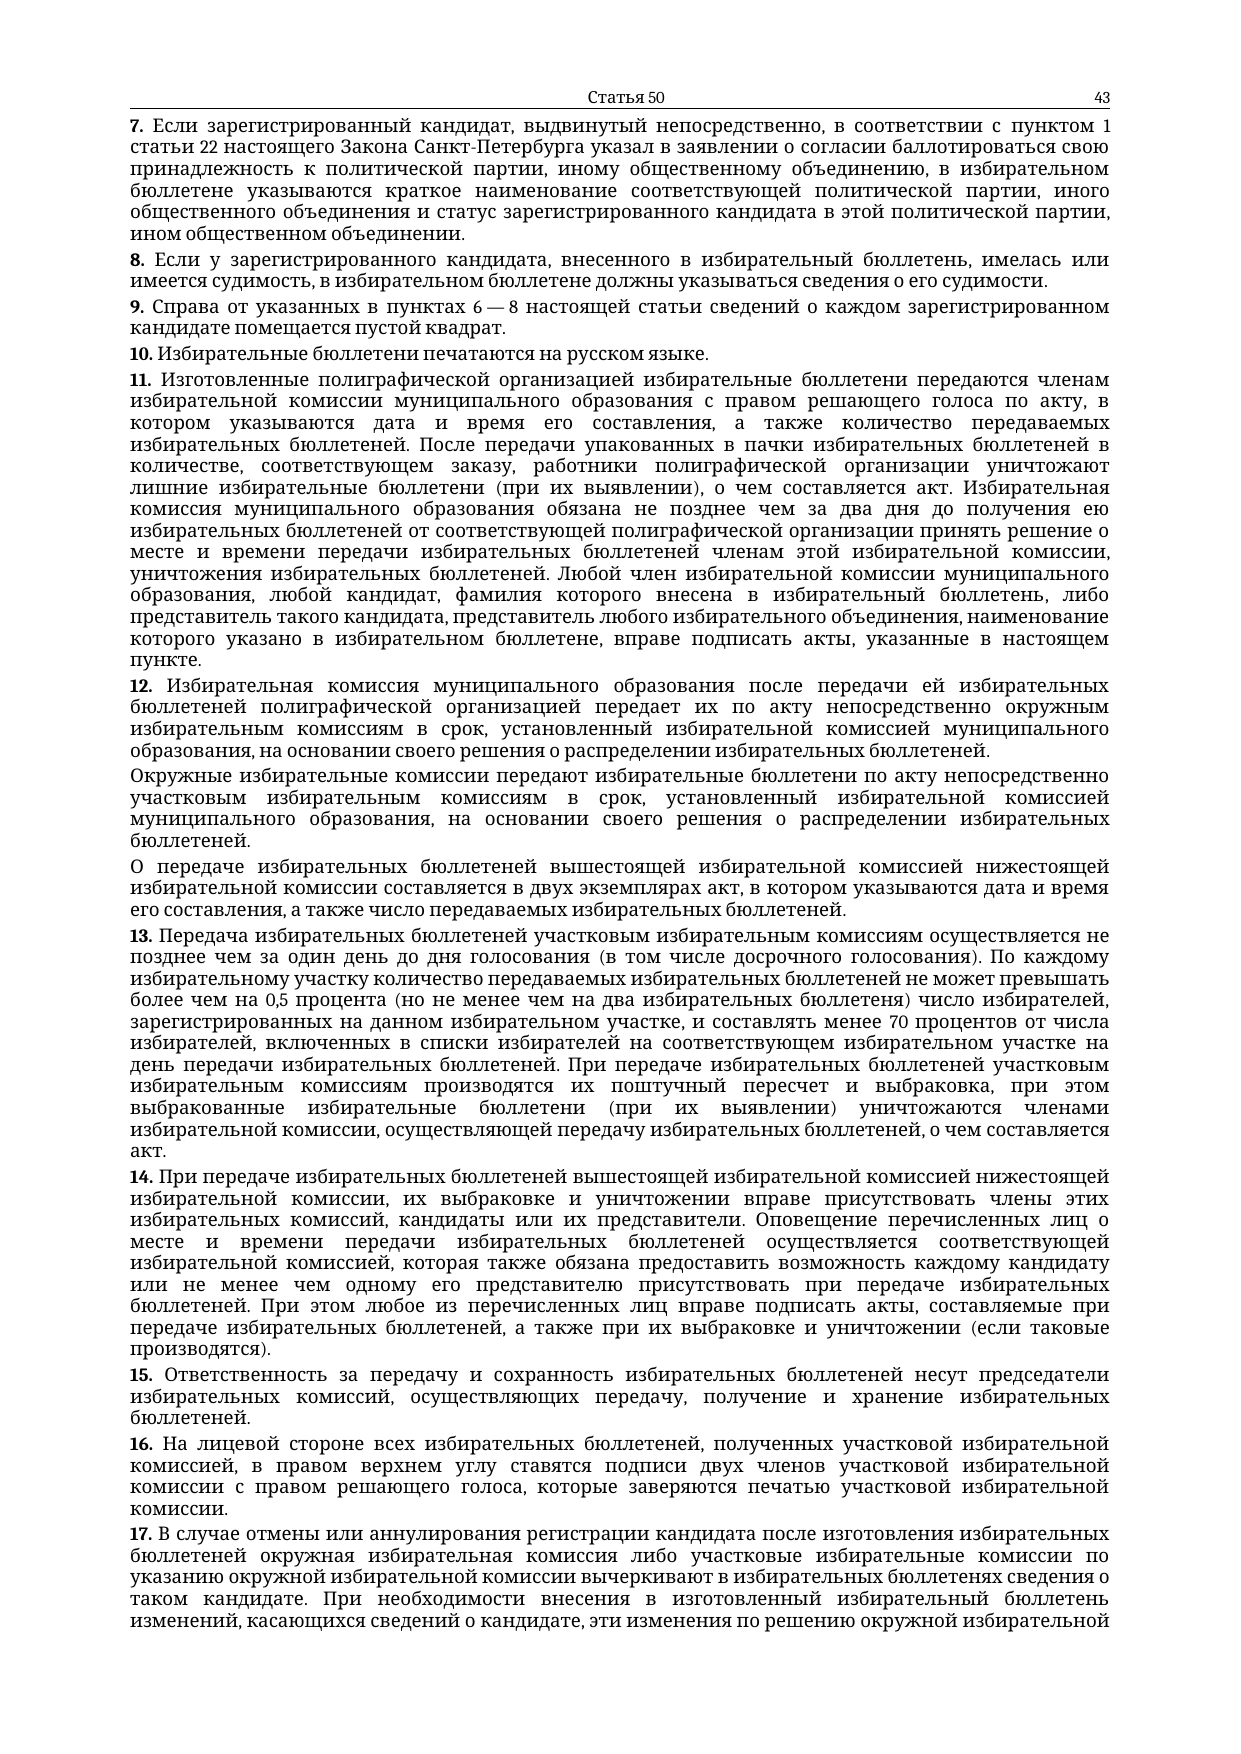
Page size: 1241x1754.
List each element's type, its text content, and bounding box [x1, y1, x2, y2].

text 15. Ответственность за передачу и сохранность избирательных бюллетеней несут председатели избирательных комиссий, осуществляющих передачу, получение и хранение избирательных бюллетеней. [130, 1365, 1110, 1429]
text 14. При передаче избирательных бюллетеней вышестоящей избирательной комиссией нижестоящей избирательной комиссии, их выбраковке и уничтожении вправе присутствовать члены этих избирательных комиссий, кандидаты или их представители. Оповещение перечисленных лиц о месте и времени передачи избирательных бюллетеней осуществляется соответствующей избирательной комиссией, которая также обязана предоставить возможность каждому кандидату или не менее чем одному его представителю присутствовать при передаче избирательных бюллетеней. При этом любое из перечисленных лиц вправе подписать акты, составляемые при передаче избирательных бюллетеней, а также при их выбраковке и уничтожении (если таковые производятся). [130, 1166, 1110, 1361]
text 17. В случае отмены или аннулирования регистрации кандидата после изготовления избирательных бюллетеней окружная избирательная комиссия либо участковые избирательные комиссии по указанию окружной избирательной комиссии вычеркивают в избирательных бюллетенях сведения о таком кандидате. При необходимости внесения в изготовленный избирательный бюллетень изменений, касающихся сведений о кандидате, эти изменения по решению окружной избирательной [130, 1524, 1110, 1632]
text 12. Избирательная комиссия муниципального образования после передачи ей избирательных бюллетеней полиграфической организацией передает их по акту непосредственно окружным избирательным комиссиям в срок, установленный избирательной комиссией муниципального образования, на основании своего решения о распределении избирательных бюллетеней. [130, 675, 1110, 762]
text 11. Изготовленные полиграфической организацией избирательные бюллетени передаются членам избирательной комиссии муниципального образования с правом решающего голоса по акту, в котором указываются дата и время его составления, а также количество передаваемых избирательных бюллетеней. После передачи упакованных в пачки избирательных бюллетеней в количестве, соответствующем заказу, работники полиграфической организации уничтожают лишние избирательные бюллетени (при их выявлении), о чем составляется акт. Избирательная комиссия муниципального образования обязана не позднее чем за два дня до получения ею избирательных бюллетеней от соответствующей полиграфической организации принять решение о месте и времени передачи избирательных бюллетеней членам этой избирательной комиссии, уничтожения избирательных бюллетеней. Любой член избирательной комиссии муниципального образования, любой кандидат, фамилия которого внесена в избирательный бюллетень, либо представитель такого кандидата, представитель любого избирательного объединения, наименование которого указано в избирательном бюллетене, вправе подписать акты, указанные в настоящем пункте. [130, 369, 1110, 671]
text Окружные избирательные комиссии передают избирательные бюллетени по акту непосредственно участковым избирательным комиссиям в срок, установленный избирательной комиссией муниципального образования, на основании своего решения о распределении избирательных бюллетеней. [130, 766, 1110, 852]
text 10. Избирательные бюллетени печатаются на русском языке. [130, 344, 1110, 365]
text 7. Если зарегистрированный кандидат, выдвинутый непосредственно, в соответствии с пунктом 1 статьи 22 настоящего Закона Санкт-Петербурга указал в заявлении о согласии баллотироваться свою принадлежность к политической партии, иному общественному объединению, в избирательном бюллетене указываются краткое наименование соответствующей политической партии, иного общественного объединения и статус зарегистрированного кандидата в этой политической партии, ином общественном объединении. [130, 116, 1110, 245]
text 8. Если у зарегистрированного кандидата, внесенного в избирательный бюллетень, имелась или имеется судимость, в избирательном бюллетене должны указываться сведения о его судимости. [130, 249, 1110, 292]
text 13. Передача избирательных бюллетеней участковым избирательным комиссиям осуществляется не позднее чем за один день до дня голосования (в том числе досрочного голосования). По каждому избирательному участку количество передаваемых избирательных бюллетеней не может превышать более чем на 0,5 процента (но не менее чем на два избирательных бюллетеня) число избирателей, зарегистрированных на данном избирательном участке, и составлять менее 70 процентов от числа избирателей, включенных в списки избирателей на соответствующем избирательном участке на день передачи избирательных бюллетеней. При передаче избирательных бюллетеней участковым избирательным комиссиям производятся их поштучный пересчет и выбраковка, при этом выбракованные избирательные бюллетени (при их выявлении) уничтожаются членами избирательной комиссии, осуществляющей передачу избирательных бюллетеней, о чем составляется акт. [130, 925, 1110, 1162]
text О передаче избирательных бюллетеней вышестоящей избирательной комиссией нижестоящей избирательной комиссии составляется в двух экземплярах акт, в котором указываются дата и время его составления, а также число передаваемых избирательных бюллетеней. [130, 856, 1110, 921]
text 16. На лицевой стороне всех избирательных бюллетеней, полученных участковой избирательной комиссией, в правом верхнем углу ставятся подписи двух членов участковой избирательной комиссии с правом решающего голоса, которые заверяются печатью участковой избирательной комиссии. [130, 1433, 1110, 1520]
text 9. Справа от указанных в пунктах 6 — 8 настоящей статьи сведений о каждом зарегистрированном кандидате помещается пустой квадрат. [130, 296, 1110, 339]
